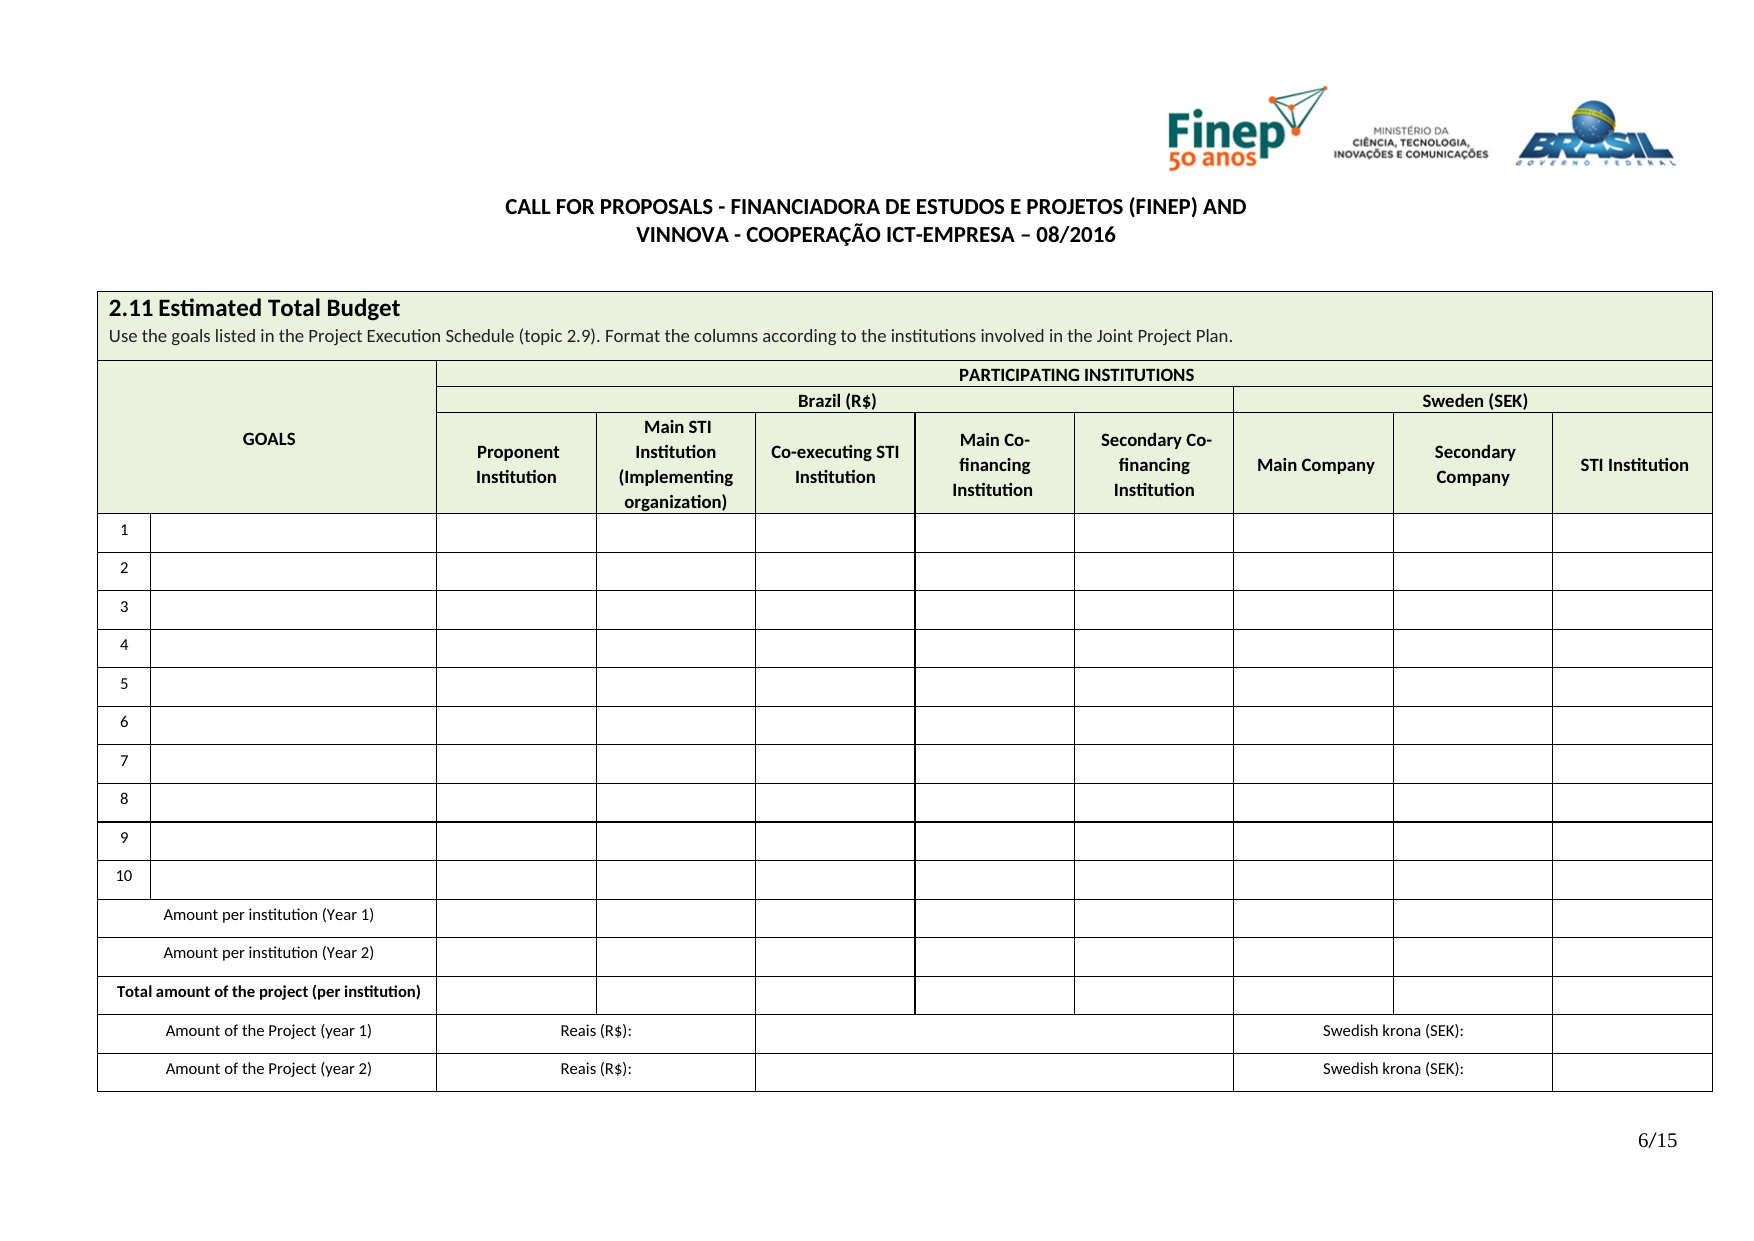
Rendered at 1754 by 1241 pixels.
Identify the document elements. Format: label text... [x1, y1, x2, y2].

table_cell [1394, 591, 1552, 629]
table_cell [756, 861, 914, 898]
table_cell 6 [98, 707, 150, 744]
table_cell [1075, 591, 1233, 629]
table_cell [1553, 784, 1712, 821]
table_cell [1394, 707, 1552, 744]
table_cell [1075, 745, 1233, 783]
table_cell Amount of the Project (year 1) [98, 1015, 436, 1053]
table_cell [597, 784, 755, 821]
table_cell [756, 900, 914, 937]
table_cell [916, 630, 1074, 667]
table_cell Main STI Institution (Implementing organization) [597, 413, 755, 513]
table_cell 8 [98, 784, 150, 821]
table_cell [437, 861, 596, 898]
table_cell [1075, 553, 1233, 590]
table_cell [1075, 938, 1233, 976]
table_cell [1234, 823, 1393, 860]
table_cell [756, 630, 914, 667]
table_cell [151, 630, 436, 667]
table_cell [1553, 630, 1712, 667]
table_cell [1394, 668, 1552, 706]
table_cell [1394, 784, 1552, 821]
table_cell [1234, 707, 1393, 744]
table_cell [437, 938, 596, 976]
table_cell [1075, 668, 1233, 706]
table_cell [1075, 823, 1233, 860]
table_cell [756, 1015, 1233, 1053]
table_cell [756, 938, 914, 976]
table_cell [1234, 630, 1393, 667]
table_cell [1394, 938, 1552, 976]
table_cell [1234, 784, 1393, 821]
table_cell [597, 630, 755, 667]
table_cell [916, 707, 1074, 744]
table_cell [437, 514, 596, 552]
table_cell 10 [98, 861, 150, 898]
table_cell [1553, 514, 1712, 552]
table_cell [1234, 514, 1393, 552]
table_cell [597, 668, 755, 706]
table_cell [1234, 591, 1393, 629]
table_cell [1394, 553, 1552, 590]
table_cell [1234, 861, 1393, 898]
table_cell [1394, 977, 1552, 1014]
table_cell [1075, 707, 1233, 744]
table_cell [916, 553, 1074, 590]
table_cell [1075, 784, 1233, 821]
table_cell [1553, 553, 1712, 590]
table_cell [1075, 900, 1233, 937]
table_cell 3 [98, 591, 150, 629]
table_cell [597, 745, 755, 783]
table_cell [756, 591, 914, 629]
table_cell [437, 823, 596, 860]
table_cell [151, 861, 436, 898]
table_cell [916, 823, 1074, 860]
table_cell Swedish krona (SEK): [1234, 1015, 1552, 1053]
table_cell Brazil (R$) [437, 387, 1233, 412]
table_cell [1394, 823, 1552, 860]
table_cell [437, 591, 596, 629]
table_cell [916, 938, 1074, 976]
table_cell [916, 977, 1074, 1014]
table_cell [756, 514, 914, 552]
table_cell [151, 707, 436, 744]
table_cell [916, 861, 1074, 898]
table_cell [1234, 938, 1393, 976]
table_cell [1394, 861, 1552, 898]
table_cell [916, 514, 1074, 552]
table_cell [597, 591, 755, 629]
table_cell [1234, 553, 1393, 590]
table_cell [1553, 900, 1712, 937]
table_header 2.11 Estimated Total Budget Use the goals listed in the Project Execution Schedule (topic 2.9). Format the columns according to the institutions involved in the Joint Project Plan. [98, 292, 1712, 360]
table_cell [1553, 591, 1712, 629]
table_cell [1553, 977, 1712, 1014]
table_cell [597, 823, 755, 860]
table_cell [1234, 668, 1393, 706]
table_cell [756, 668, 914, 706]
table_cell Proponent Institution [437, 413, 596, 513]
table_cell 5 [98, 668, 150, 706]
table_cell [916, 668, 1074, 706]
table_cell [151, 745, 436, 783]
table_cell Main Company [1234, 413, 1393, 513]
table_cell [916, 591, 1074, 629]
table_cell [437, 707, 596, 744]
table_cell [756, 823, 914, 860]
table_cell [1553, 668, 1712, 706]
table_cell [151, 823, 436, 860]
table_cell 1 [98, 514, 150, 552]
table_cell [756, 745, 914, 783]
table_cell Sweden (SEK) [1234, 387, 1712, 412]
table_cell [437, 745, 596, 783]
table_cell Amount per institution (Year 2) [98, 938, 436, 976]
table_cell Total amount of the project (per institution) [98, 977, 436, 1014]
table_cell [916, 745, 1074, 783]
table_cell [756, 784, 914, 821]
table_cell [1075, 861, 1233, 898]
table_cell Reais (R$): [437, 1054, 755, 1091]
table_cell GOALS [98, 361, 436, 513]
table_cell [597, 977, 755, 1014]
table_cell [1553, 707, 1712, 744]
table_cell 4 [98, 630, 150, 667]
table_cell [437, 630, 596, 667]
table_cell [1394, 900, 1552, 937]
table_cell [1553, 938, 1712, 976]
table_cell [1234, 900, 1393, 937]
table_cell [1553, 1054, 1712, 1091]
table_cell [1553, 1015, 1712, 1053]
table_cell Co-executing STI Institution [756, 413, 914, 513]
table_cell [437, 668, 596, 706]
table_cell [151, 668, 436, 706]
table_cell [756, 1054, 1233, 1091]
table_cell [1553, 823, 1712, 860]
table_cell [756, 977, 914, 1014]
table_cell [1075, 514, 1233, 552]
table_cell Amount of the Project (year 2) [98, 1054, 436, 1091]
table_cell Reais (R$): [437, 1015, 755, 1053]
table_cell [151, 514, 436, 552]
table_cell [1394, 630, 1552, 667]
table_cell [1394, 745, 1552, 783]
table_cell [437, 784, 596, 821]
table_cell Secondary Company [1394, 413, 1552, 513]
table_cell 9 [98, 823, 150, 860]
table_cell PARTICIPATING INSTITUTIONS [437, 361, 1712, 386]
table_cell [916, 900, 1074, 937]
table_cell STI Institution [1553, 413, 1712, 513]
table_cell [756, 553, 914, 590]
table_cell [916, 784, 1074, 821]
table_cell [597, 514, 755, 552]
table_cell [1075, 977, 1233, 1014]
table_cell [1394, 514, 1552, 552]
table_cell [151, 784, 436, 821]
table_cell [1553, 745, 1712, 783]
table_cell [1553, 861, 1712, 898]
table_cell [437, 553, 596, 590]
table_cell [597, 707, 755, 744]
table_cell [1075, 630, 1233, 667]
table_cell Secondary Co-financing Institution [1075, 413, 1233, 513]
table_cell [597, 938, 755, 976]
table_cell Amount per institution (Year 1) [98, 900, 436, 937]
table_cell [597, 861, 755, 898]
table_cell [437, 977, 596, 1014]
table_cell [597, 553, 755, 590]
table_cell [1234, 977, 1393, 1014]
table_cell [597, 900, 755, 937]
table_cell 7 [98, 745, 150, 783]
table_cell Main Co-financing Institution [916, 413, 1074, 513]
table_cell [151, 591, 436, 629]
table_cell Swedish krona (SEK): [1234, 1054, 1552, 1091]
table_cell [1234, 745, 1393, 783]
table_cell [151, 553, 436, 590]
table_cell [756, 707, 914, 744]
table_cell 2 [98, 553, 150, 590]
table_cell [437, 900, 596, 937]
